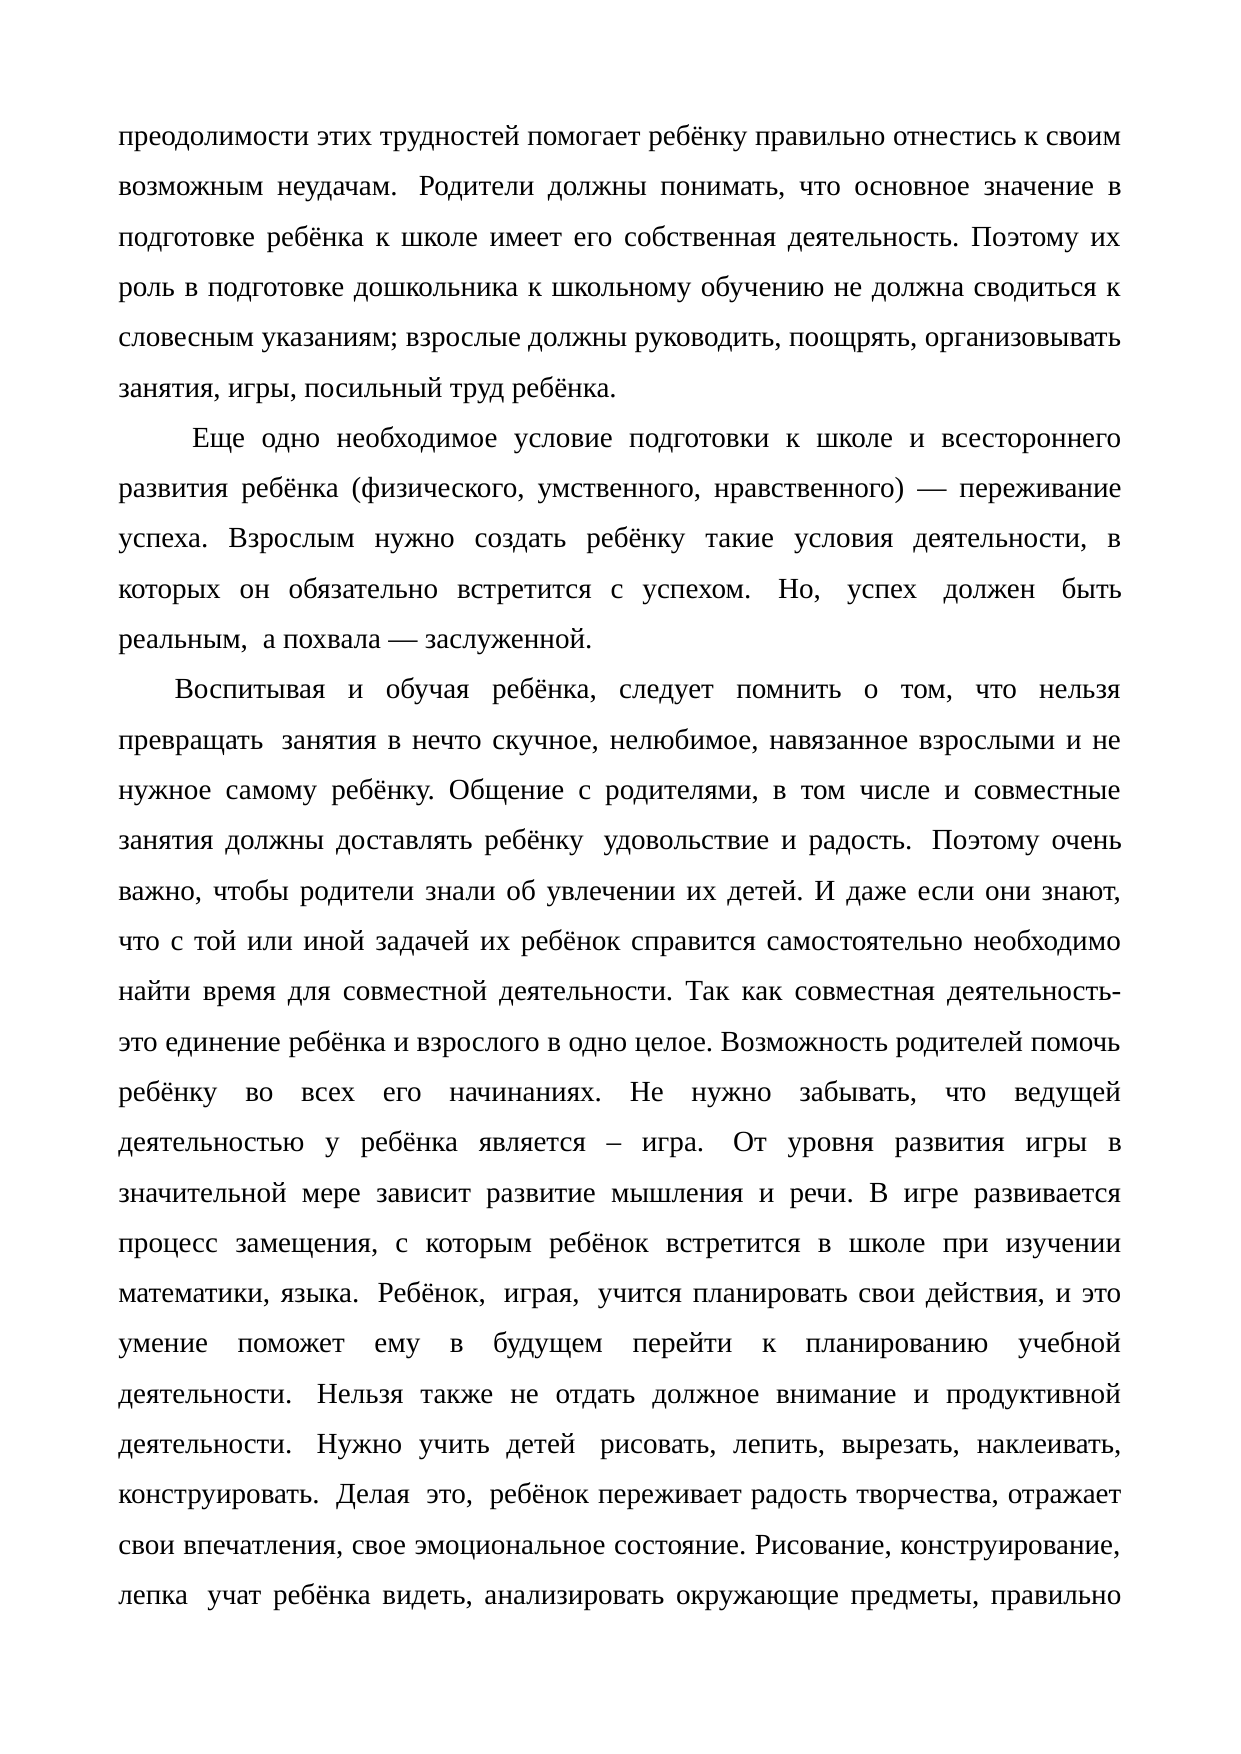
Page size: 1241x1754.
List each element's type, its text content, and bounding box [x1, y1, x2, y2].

text Еще одно необходимое условие подготовки к школе и всестороннего развития ребёнка (физического, умственного, нравственного) — переживание успеха. Взрослым нужно создать ребёнку такие условия деятельности, в которых он обязательно встретится с успехом. Но, успех должен быть реальным, а похвала — заслуженной. [118, 420, 1122, 655]
text преодолимости этих трудностей помогает ребёнку правильно отнестись к своим возможным неудачам. Родители должны понимать, что основное значение в подготовке ребёнка к школе имеет его собственная деятельность. Поэтому их роль в подготовке дошкольника к школьному обучению не должна сводиться к словесным указаниям; взрослые должны руководить, поощрять, организовывать занятия, игры, посильный труд ребёнка. [118, 118, 1122, 403]
text Воспитывая и обучая ребёнка, следует помнить о том, что нельзя превращать занятия в нечто скучное, нелюбимое, навязанное взрослыми и не нужное самому ребёнку. Общение с родителями, в том числе и совместные занятия должны доставлять ребёнку удовольствие и радость. Поэтому очень важно, чтобы родители знали об увлечении их детей. И даже если они знают, что с той или иной задачей их ребёнок справится самостоятельно необходимо найти время для совместной деятельности. Так как совместная деятельность- это единение ребёнка и взрослого в одно целое. Возможность родителей помочь ребёнку во всех его начинаниях. Не нужно забывать, что ведущей деятельностью у ребёнка является – игра. От уровня развития игры в значительной мере зависит развитие мышления и речи. В игре развивается процесс замещения, с которым ребёнок встретится в школе при изучении математики, языка. Ребёнок, играя, учится планировать свои действия, и это умение поможет ему в будущем перейти к планированию учебной деятельности. Нельзя также не отдать должное внимание и продуктивной деятельности. Нужно учить детей рисовать, лепить, вырезать, наклеивать, конструировать. Делая это, ребёнок переживает радость творчества, отражает свои впечатления, свое эмоциональное состояние. Рисование, конструирование, лепка учат ребёнка видеть, анализировать окружающие предметы, правильно [118, 672, 1122, 1611]
